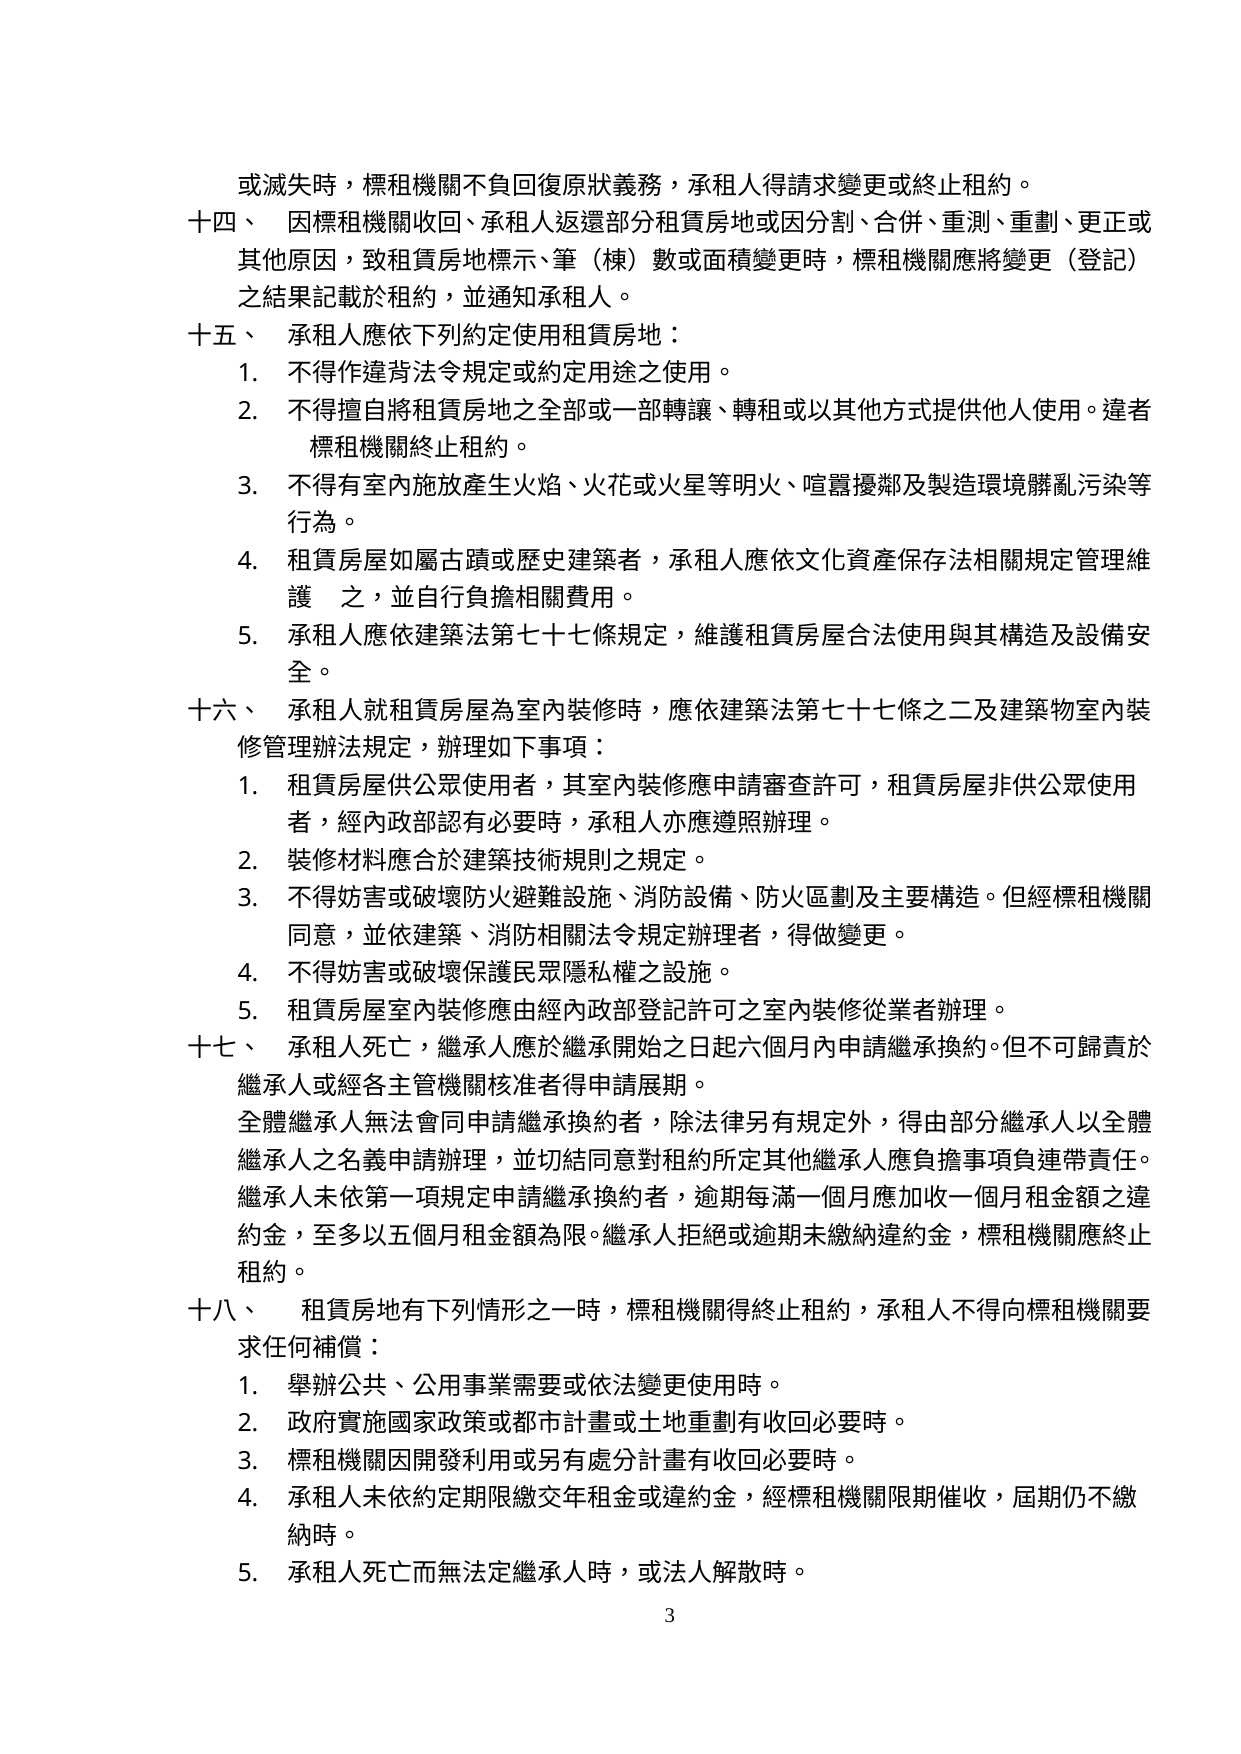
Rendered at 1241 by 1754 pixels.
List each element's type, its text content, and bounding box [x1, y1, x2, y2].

list 不得妨害或破壞保護民眾隱私權之設施。 [237, 952, 1152, 990]
list 租賃房屋供公眾使用者，其室內裝修應申請審查許可，租賃房屋非供公眾使用者，經內政部認有必要時，承租人亦應遵照辦理。 [237, 765, 1152, 840]
list 承租人應依建築法第七十七條規定，維護租賃房屋合法使用與其構造及設備安全。 [237, 615, 1152, 690]
list 租賃房屋室內裝修應由經內政部登記許可之室內裝修從業者辦理。 [237, 990, 1152, 1027]
list 承租人就租賃房屋為室內裝修時，應依建築法第七十七條之二及建築物室內裝修管理辦法規定，辦理如下事項： [187, 690, 1152, 765]
list 租賃房屋如屬古蹟或歷史建築者，承租人應依文化資產保存法相關規定管理維護 之，並自行負擔相關費用。 [237, 540, 1152, 615]
list 不得有室內施放產生火焰、火花或火星等明火、喧囂擾鄰及製造環境髒亂污染等行為。 [237, 465, 1152, 540]
list 承租人應依下列約定使用租賃房地： [187, 315, 1152, 352]
list 承租人死亡而無法定繼承人時，或法人解散時。 [237, 1552, 1152, 1590]
list 裝修材料應合於建築技術規則之規定。 [237, 840, 1152, 877]
list 租賃房地有下列情形之一時，標租機關得終止租約，承租人不得向標租機關要求任何補償： [187, 1290, 1152, 1365]
list 不得妨害或破壞防火避難設施、消防設備、防火區劃及主要構造。但經標租機關同意，並依建築、消防相關法令規定辦理者，得做變更。 [237, 877, 1152, 952]
list 不得擅自將租賃房地之全部或一部轉讓、轉租或以其他方式提供他人使用。違者， 標租機關終止租約。 [237, 390, 1152, 465]
list 舉辦公共、公用事業需要或依法變更使用時。 [237, 1365, 1152, 1402]
list 或滅失時，標租機關不負回復原狀義務，承租人得請求變更或終止租約。 [187, 165, 1152, 202]
text 全體繼承人無法會同申請繼承換約者，除法律另有規定外，得由部分繼承人以全體繼承人之名義申請辦理，並切結同意對租約所定其他繼承人應負擔事項負連帶責任。 [237, 1102, 1152, 1177]
list 不得作違背法令規定或約定用途之使用。 [237, 352, 1152, 390]
list 承租人未依約定期限繳交年租金或違約金，經標租機關限期催收，屆期仍不繳納時。 [237, 1477, 1152, 1552]
text 繼承人未依第一項規定申請繼承換約者，逾期每滿一個月應加收一個月租金額之違約金，至多以五個月租金額為限。繼承人拒絕或逾期未繳納違約金，標租機關應終止租約。 [237, 1177, 1152, 1290]
list 因標租機關收回、承租人返還部分租賃房地或因分割、合併、重測、重劃、更正或其他原因，致租賃房地標示、筆（棟）數或面積變更時，標租機關應將變更（登記）之結果記載於租約，並通知承租人。 [187, 202, 1152, 315]
list 承租人死亡，繼承人應於繼承開始之日起六個月內申請繼承換約。但不可歸責於繼承人或經各主管機關核准者得申請展期。 [187, 1027, 1152, 1102]
list 標租機關因開發利用或另有處分計畫有收回必要時。 [237, 1440, 1152, 1477]
list 政府實施國家政策或都市計畫或土地重劃有收回必要時。 [237, 1402, 1152, 1440]
